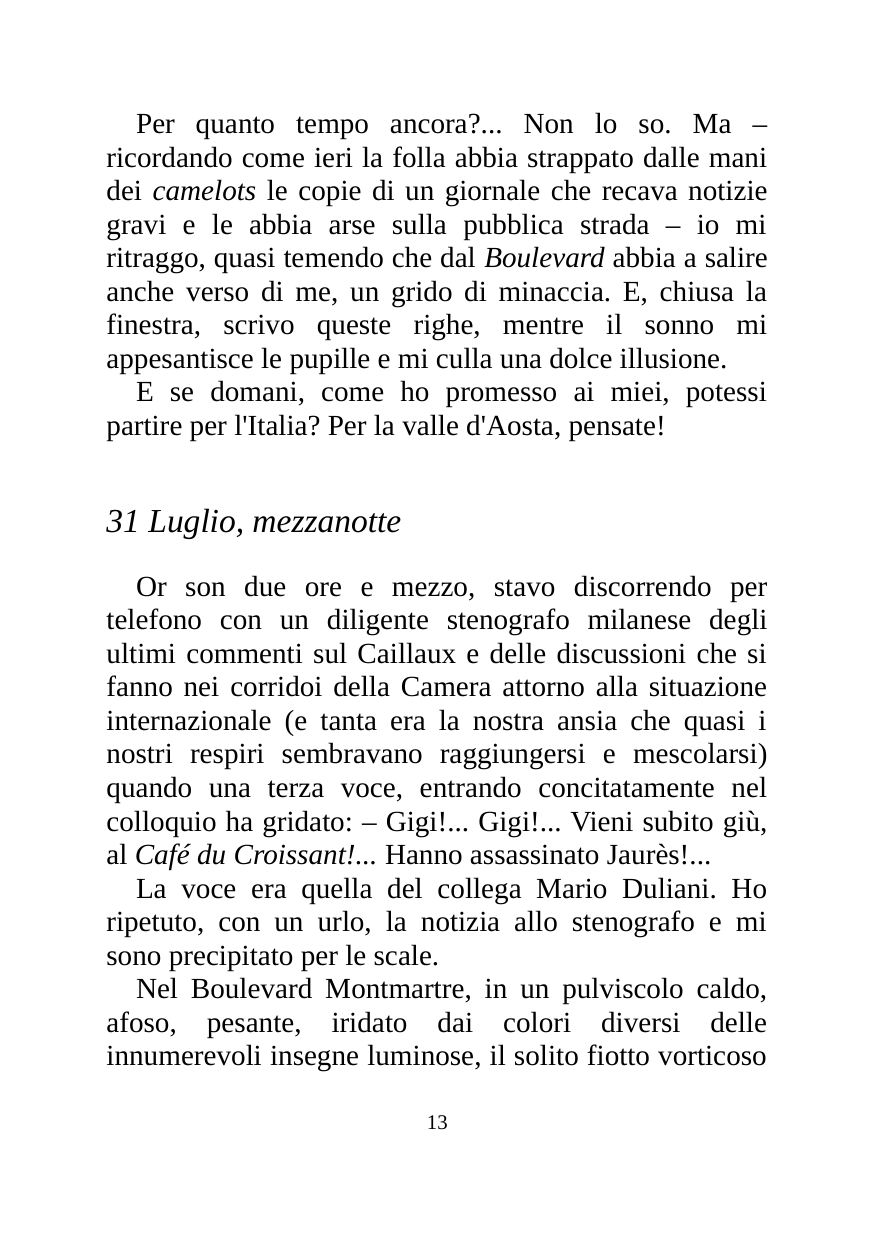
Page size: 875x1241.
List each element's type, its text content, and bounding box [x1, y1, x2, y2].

subtitle 31 Luglio, mezzanotte [106, 501, 768, 539]
text La voce era quella del collega Mario Duliani. Ho ripetuto, con un urlo, la notizia allo stenografo e mi sono precipitato per le scale. [106, 871, 768, 971]
text E se domani, come ho promesso ai miei, potessi partire per l'Italia? Per la valle d'Aosta, pensate! [106, 374, 768, 442]
text Nel Boulevard Montmartre, in un pulviscolo caldo, afoso, pesante, iridato dai colori diversi delle innumerevoli insegne luminose, il solito fiotto vorticoso [106, 971, 768, 1072]
text Per quanto tempo ancora?... Non lo so. Ma – ricordando come ieri la folla abbia strappato dalle mani dei camelots le copie di un giornale che recava notizie gravi e le abbia arse sulla pubblica strada – io mi ritraggo, quasi temendo che dal Boulevard abbia a salire anche verso di me, un grido di minaccia. E, chiusa la finestra, scrivo queste righe, mentre il sonno mi appesantisce le pupille e mi culla una dolce illusione. [106, 106, 768, 374]
text Or son due ore e mezzo, stavo discorrendo per telefono con un diligente stenografo milanese degli ultimi commenti sul Caillaux e delle discussioni che si fanno nei corridoi della Camera attorno alla situazione internazionale (e tanta era la nostra ansia che quasi i nostri respiri sembravano raggiungersi e mescolarsi) quando una terza voce, entrando concitatamente nel colloquio ha gridato: – Gigi!... Gigi!... Vieni subito giù, al Café du Croissant!... Hanno assassinato Jaurès!... [106, 569, 768, 871]
